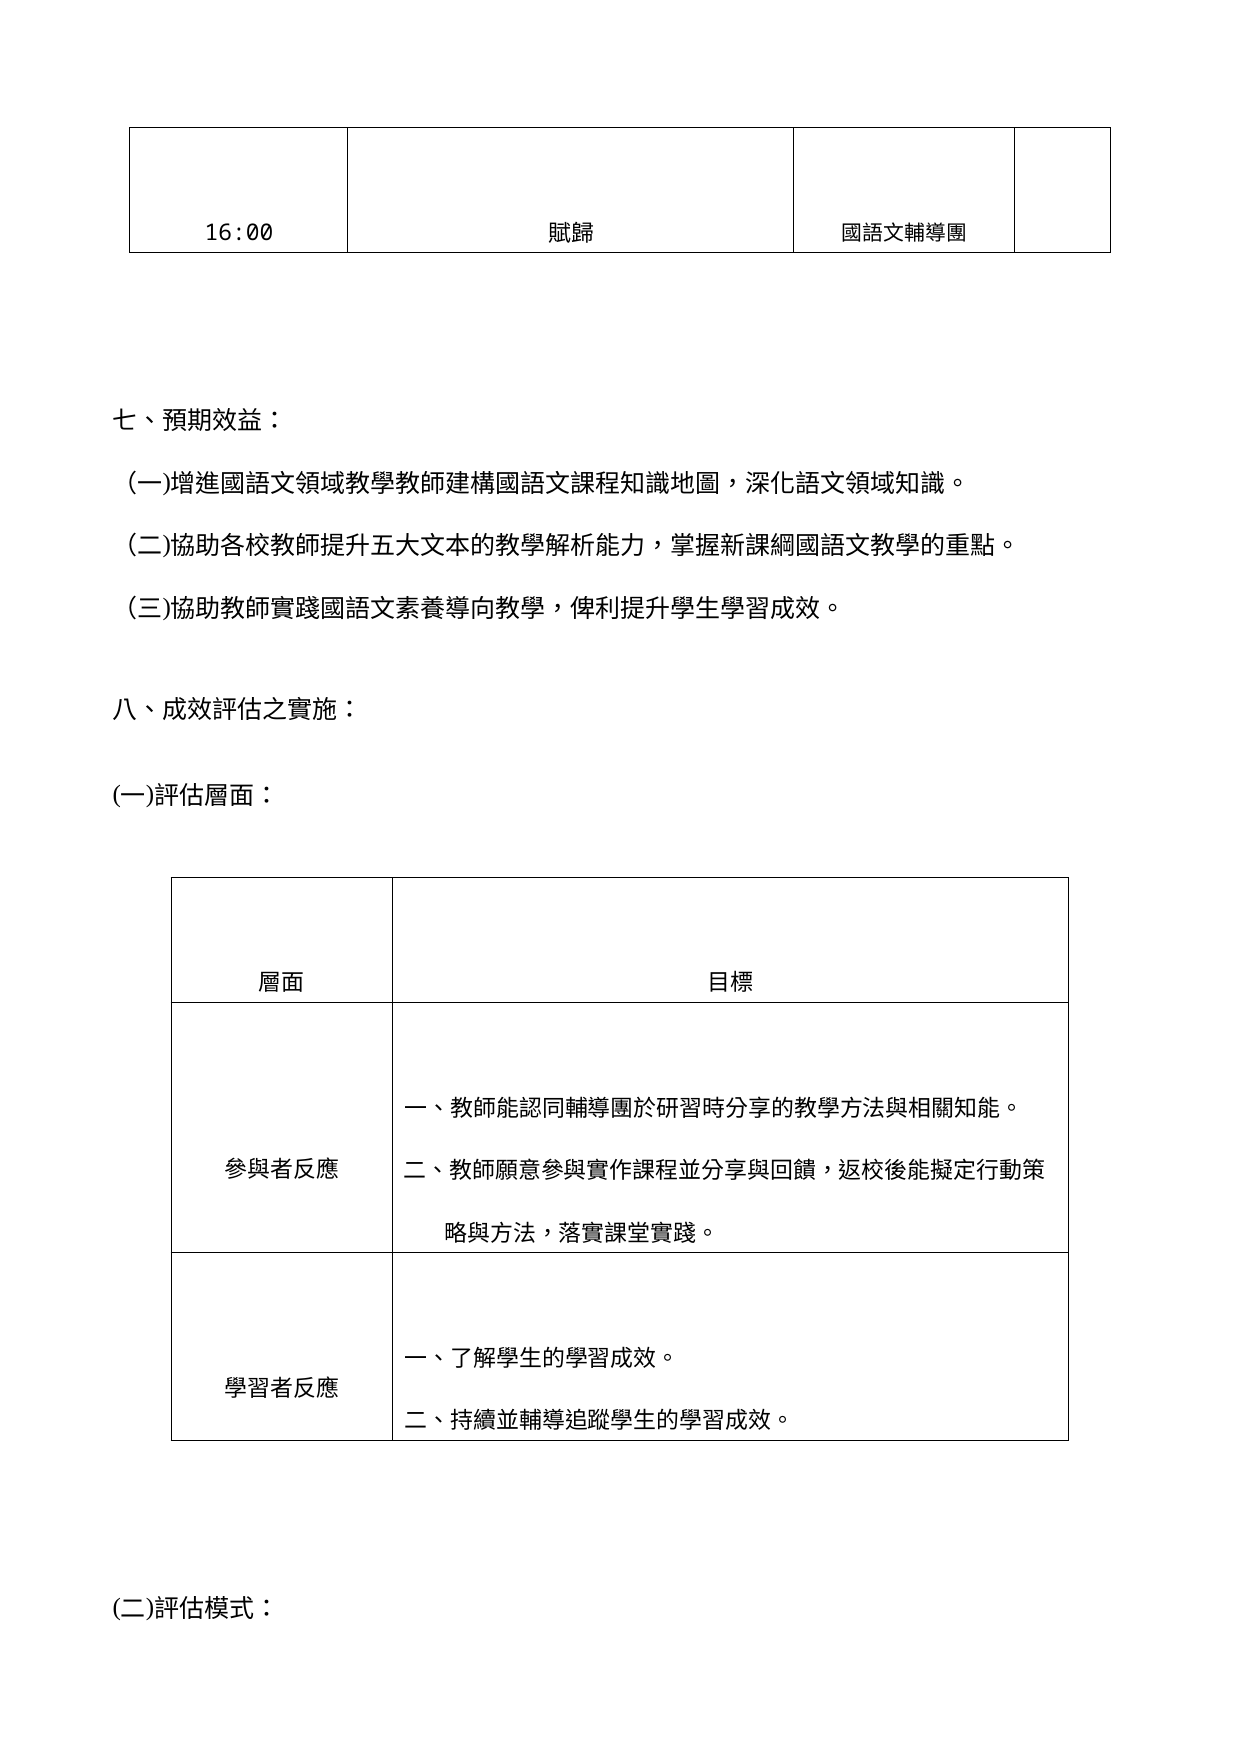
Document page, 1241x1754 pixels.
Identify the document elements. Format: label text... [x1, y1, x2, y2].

table_cell 參與者反應 [172, 1003, 392, 1252]
text 七、預期效益： [112, 377, 1128, 439]
table_cell 國語文輔導團 [794, 128, 1014, 252]
text （三)協助教師實踐國語文素養導向教學，俾利提升學生學習成效。 [112, 564, 1163, 627]
text （二)協助各校教師提升五大文本的教學解析能力，掌握新課綱國語文教學的重點。 [112, 502, 1128, 564]
text 八、成效評估之實施： [112, 689, 1128, 726]
table_cell [1015, 128, 1110, 252]
table_cell 學習者反應 [172, 1253, 392, 1439]
table_cell 賦歸 [348, 128, 793, 252]
table_cell 一、了解學生的學習成效。 二、持續並輔導追蹤學生的學習成效。 [393, 1253, 1068, 1439]
table_header 目標 [393, 878, 1068, 1002]
text （一)增進國語文領域教學教師建構國語文課程知識地圖，深化語文領域知識。 [112, 439, 1128, 502]
table_header 層面 [172, 878, 392, 1002]
table_cell 16:00 [130, 128, 347, 252]
text (二)評估模式： [112, 1564, 1128, 1627]
table_cell 一、教師能認同輔導團於研習時分享的教學方法與相關知能。 二、教師願意參與實作課程並分享與回饋，返校後能擬定行動策略與方法，落實課堂實踐。 [393, 1003, 1068, 1252]
text (一)評估層面： [112, 752, 1128, 814]
